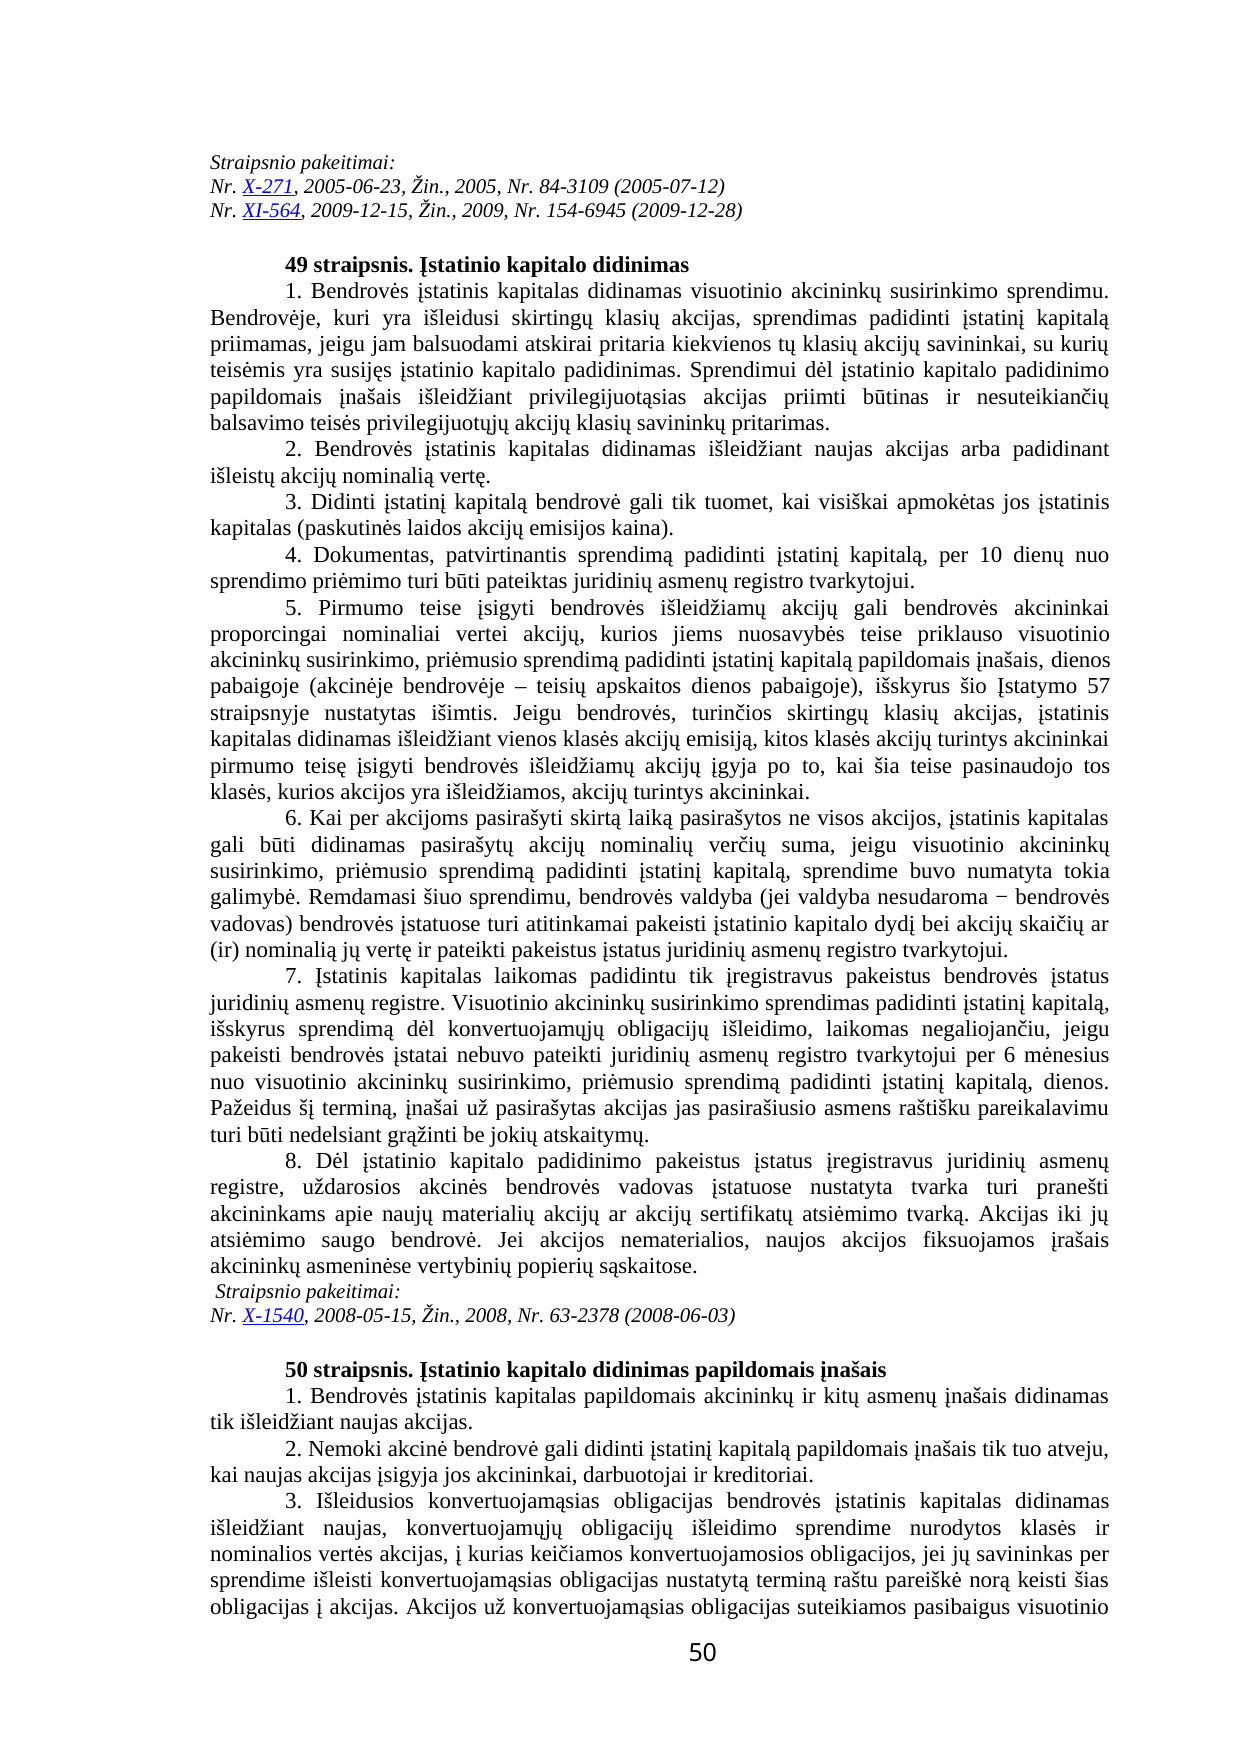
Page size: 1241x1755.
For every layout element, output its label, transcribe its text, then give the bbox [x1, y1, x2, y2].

text 7. Įstatinis kapitalas laikomas padidintu tik įregistravus pakeistus bendrovės įstatus juridinių asmenų registre. Visuotinio akcininkų susirinkimo sprendimas padidinti įstatinį kapitalą, išskyrus sprendimą dėl konvertuojamųjų obligacijų išleidimo, laikomas negaliojančiu, jeigu pakeisti bendrovės įstatai nebuvo pateikti juridinių asmenų registro tvarkytojui per 6 mėnesius nuo visuotinio akcininkų susirinkimo, priėmusio sprendimą padidinti įstatinį kapitalą, dienos. Pažeidus šį terminą, įnašai už pasirašytas akcijas jas pasirašiusio asmens raštišku pareikalavimu turi būti nedelsiant grąžinti be jokių atskaitymų. [210, 962, 1111, 1147]
text 1. Bendrovės įstatinis kapitalas papildomais akcininkų ir kitų asmenų įnašais didinamas tik išleidžiant naujas akcijas. [210, 1382, 1111, 1435]
text 5. Pirmumo teise įsigyti bendrovės išleidžiamų akcijų gali bendrovės akcininkai proporcingai nominaliai vertei akcijų, kurios jiems nuosavybės teise priklauso visuotinio akcininkų susirinkimo, priėmusio sprendimą padidinti įstatinį kapitalą papildomais įnašais, dienos pabaigoje (akcinėje bendrovėje – teisių apskaitos dienos pabaigoje), išskyrus šio Įstatymo 57 straipsnyje nustatytas išimtis. Jeigu bendrovės, turinčios skirtingų klasių akcijas, įstatinis kapitalas didinamas išleidžiant vienos klasės akcijų emisiją, kitos klasės akcijų turintys akcininkai pirmumo teisę įsigyti bendrovės išleidžiamų akcijų įgyja po to, kai šia teise pasinaudojo tos klasės, kurios akcijos yra išleidžiamos, akcijų turintys akcininkai. [210, 593, 1111, 804]
text 2. Bendrovės įstatinis kapitalas didinamas išleidžiant naujas akcijas arba padidinant išleistų akcijų nominalią vertę. [210, 435, 1111, 488]
text 4. Dokumentas, patvirtinantis sprendimą padidinti įstatinį kapitalą, per 10 dienų nuo sprendimo priėmimo turi būti pateiktas juridinių asmenų registro tvarkytojui. [210, 541, 1111, 593]
text Nr. X-1540, 2008-05-15, Žin., 2008, Nr. 63-2378 (2008-06-03) [210, 1303, 1111, 1327]
text Nr. XI-564, 2009-12-15, Žin., 2009, Nr. 154-6945 (2009-12-28) [210, 198, 1120, 222]
text 1. Bendrovės įstatinis kapitalas didinamas visuotinio akcininkų susirinkimo sprendimu. Bendrovėje, kuri yra išleidusi skirtingų klasių akcijas, sprendimas padidinti įstatinį kapitalą priimamas, jeigu jam balsuodami atskirai pritaria kiekvienos tų klasių akcijų savininkai, su kurių teisėmis yra susijęs įstatinio kapitalo padidinimas. Sprendimui dėl įstatinio kapitalo padidinimo papildomais įnašais išleidžiant privilegijuotąsias akcijas priimti būtinas ir nesuteikiančių balsavimo teisės privilegijuotųjų akcijų klasių savininkų pritarimas. [210, 277, 1111, 435]
text Nr. X-271, 2005-06-23, Žin., 2005, Nr. 84-3109 (2005-07-12) [210, 174, 1111, 198]
text 3. Išleidusios konvertuojamąsias obligacijas bendrovės įstatinis kapitalas didinamas išleidžiant naujas, konvertuojamųjų obligacijų išleidimo sprendime nurodytos klasės ir nominalios vertės akcijas, į kurias keičiamos konvertuojamosios obligacijos, jei jų savininkas per sprendime išleisti konvertuojamąsias obligacijas nustatytą terminą raštu pareiškė norą keisti šias obligacijas į akcijas. Akcijos už konvertuojamąsias obligacijas suteikiamos pasibaigus visuotinio [210, 1487, 1111, 1619]
text 49 straipsnis. Įstatinio kapitalo didinimas [210, 251, 1111, 277]
text 8. Dėl įstatinio kapitalo padidinimo pakeistus įstatus įregistravus juridinių asmenų registre, uždarosios akcinės bendrovės vadovas įstatuose nustatyta tvarka turi pranešti akcininkams apie naujų materialių akcijų ar akcijų sertifikatų atsiėmimo tvarką. Akcijas iki jų atsiėmimo saugo bendrovė. Jei akcijos nematerialios, naujos akcijos fiksuojamos įrašais akcininkų asmeninėse vertybinių popierių sąskaitose. [210, 1147, 1111, 1279]
text 3. Didinti įstatinį kapitalą bendrovė gali tik tuomet, kai visiškai apmokėtas jos įstatinis kapitalas (paskutinės laidos akcijų emisijos kaina). [210, 488, 1111, 541]
text 6. Kai per akcijoms pasirašyti skirtą laiką pasirašytos ne visos akcijos, įstatinis kapitalas gali būti didinamas pasirašytų akcijų nominalių verčių suma, jeigu visuotinio akcininkų susirinkimo, priėmusio sprendimą padidinti įstatinį kapitalą, sprendime buvo numatyta tokia galimybė. Remdamasi šiuo sprendimu, bendrovės valdyba (jei valdyba nesudaroma − bendrovės vadovas) bendrovės įstatuose turi atitinkamai pakeisti įstatinio kapitalo dydį bei akcijų skaičių ar (ir) nominalią jų vertę ir pateikti pakeistus įstatus juridinių asmenų registro tvarkytojui. [210, 804, 1111, 962]
text 2. Nemoki akcinė bendrovė gali didinti įstatinį kapitalą papildomais įnašais tik tuo atveju, kai naujas akcijas įsigyja jos akcininkai, darbuotojai ir kreditoriai. [210, 1435, 1111, 1487]
text 50 straipsnis. Įstatinio kapitalo didinimas papildomais įnašais [210, 1356, 1111, 1382]
text Straipsnio pakeitimai: [210, 150, 1111, 174]
text Straipsnio pakeitimai: [210, 1279, 1111, 1303]
